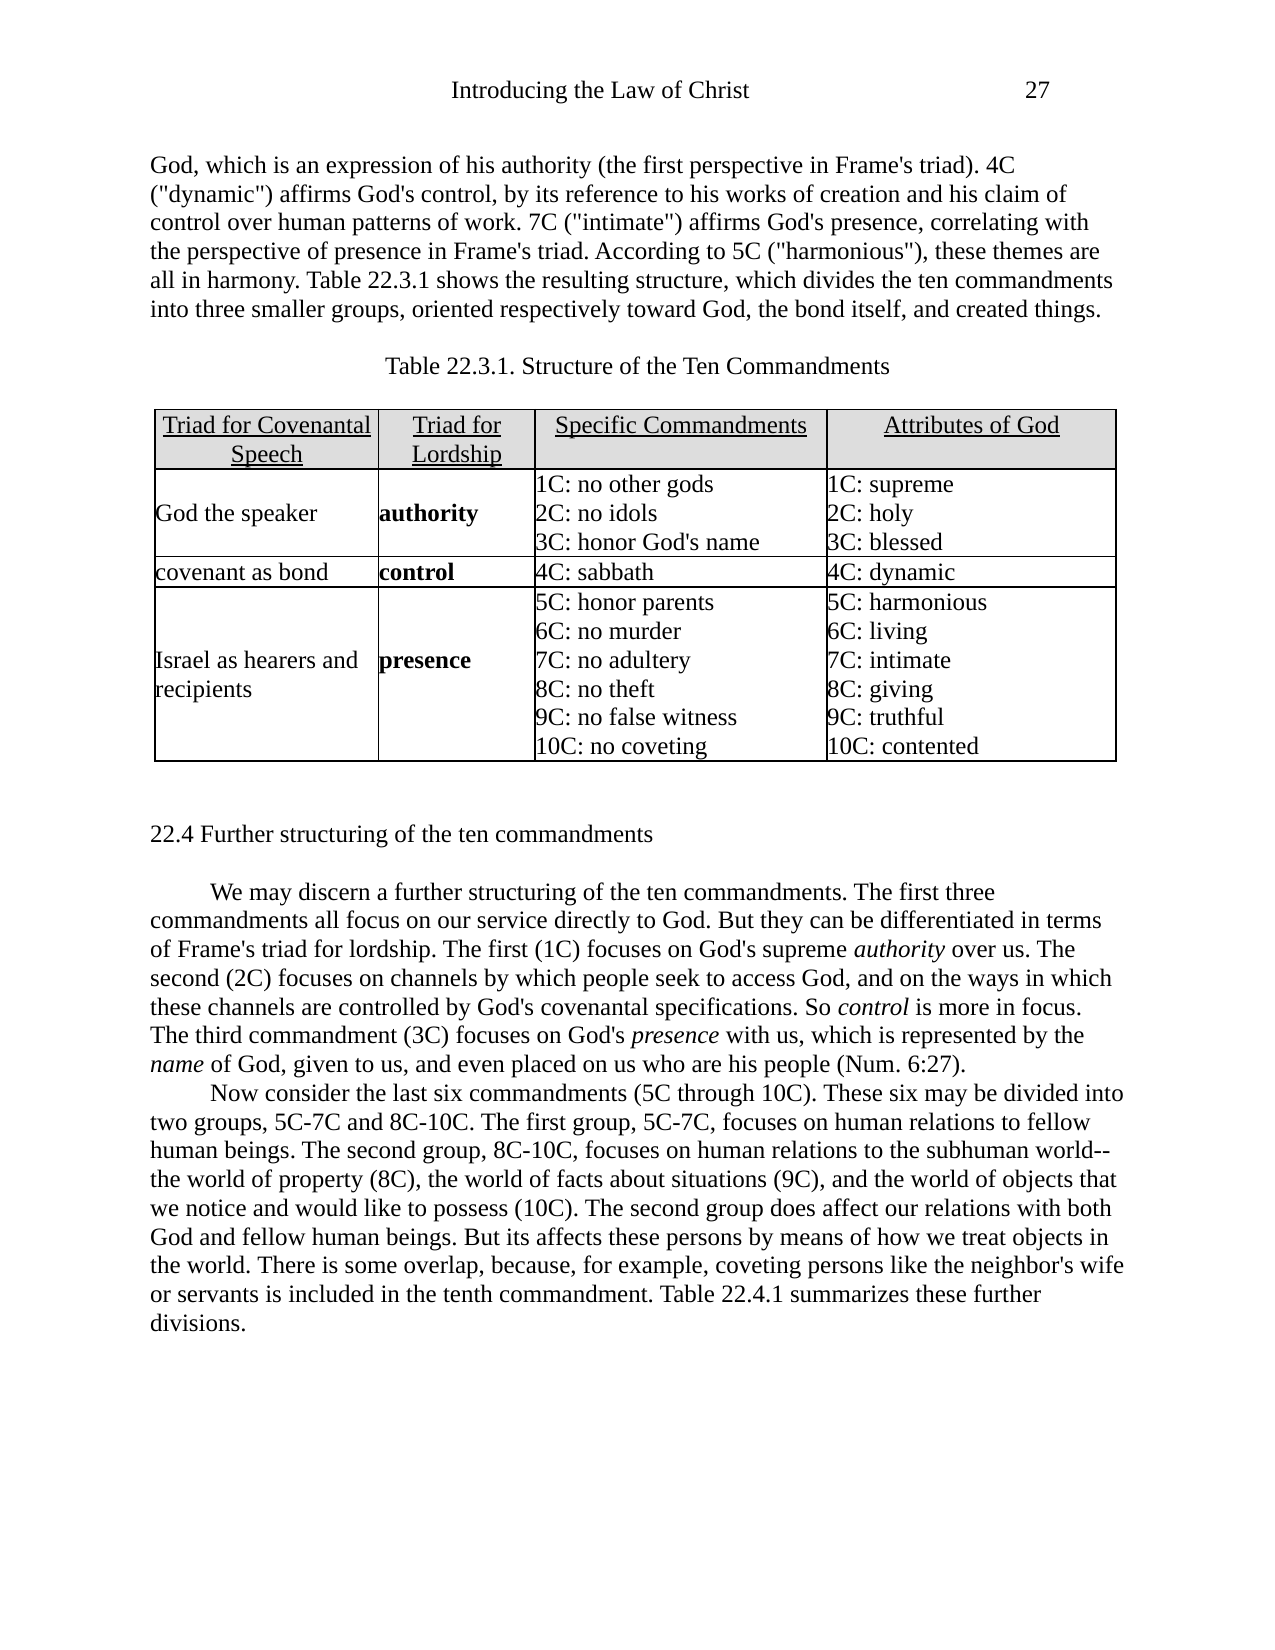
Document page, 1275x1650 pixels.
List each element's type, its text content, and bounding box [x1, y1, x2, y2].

table_cell God the speaker [156, 470, 378, 556]
table_cell 4C: dynamic [828, 557, 1115, 586]
table_header Triad for Covenantal Speech [156, 410, 378, 468]
table_cell presence [379, 588, 534, 760]
text God, which is an expression of his authority (the first perspective in Frame's triad). 4C ("dynamic") affirms God's control, by its reference to his works of creation and his claim of control over human patterns of work. 7C ("intimate") affirms God's presence, correlating with the perspective of presence in Frame's triad. According to 5C ("harmonious"), these themes are all in harmony. Table 22.3.1 shows the resulting structure, which divides the ten commandments into three smaller groups, oriented respectively toward God, the bond itself, and created things. [150, 150, 1125, 322]
text Now consider the last six commandments (5C through 10C). These six may be divided into two groups, 5C-7C and 8C-10C. The first group, 5C-7C, focuses on human relations to fellow human beings. The second group, 8C-10C, focuses on human relations to the subhuman world--the world of property (8C), the world of facts about situations (9C), and the world of objects that we notice and would like to possess (10C). The second group does affect our relations with both God and fellow human beings. But its affects these persons by means of how we treat objects in the world. There is some overlap, because, for example, coveting persons like the neighbor's wife or servants is included in the tenth commandment. Table 22.4.1 summarizes these further divisions. [150, 1078, 1125, 1337]
text Table 22.3.1. Structure of the Ten Commandments [150, 351, 1125, 380]
table_cell control [379, 557, 534, 586]
table_cell covenant as bond [156, 557, 378, 586]
text We may discern a further structuring of the ten commandments. The first three commandments all focus on our service directly to God. But they can be differentiated in terms of Frame's triad for lordship. The first (1C) focuses on God's supreme authority over us. The second (2C) focuses on channels by which people seek to access God, and on the ways in which these channels are controlled by God's covenantal specifications. So control is more in focus. The third commandment (3C) focuses on God's presence with us, which is represented by the name of God, given to us, and even placed on us who are his people (Num. 6:27). [150, 877, 1125, 1078]
table_cell 1C: no other gods 2C: no idols 3C: honor God's name [536, 470, 826, 556]
table_header Specific Commandments [536, 410, 826, 468]
table_cell 5C: harmonious 6C: living 7C: intimate 8C: giving 9C: truthful 10C: contented [828, 588, 1115, 760]
table_header Triad for Lordship [379, 410, 534, 468]
text 22.4 Further structuring of the ten commandments [150, 819, 1125, 848]
table_cell 5C: honor parents 6C: no murder 7C: no adultery 8C: no theft 9C: no false witness 10C: no coveting [536, 588, 826, 760]
table_header Attributes of God [828, 410, 1115, 468]
table_cell 1C: supreme 2C: holy 3C: blessed [828, 470, 1115, 556]
table_cell authority [379, 470, 534, 556]
table_cell 4C: sabbath [536, 557, 826, 586]
table_cell Israel as hearers and recipients [156, 588, 378, 760]
